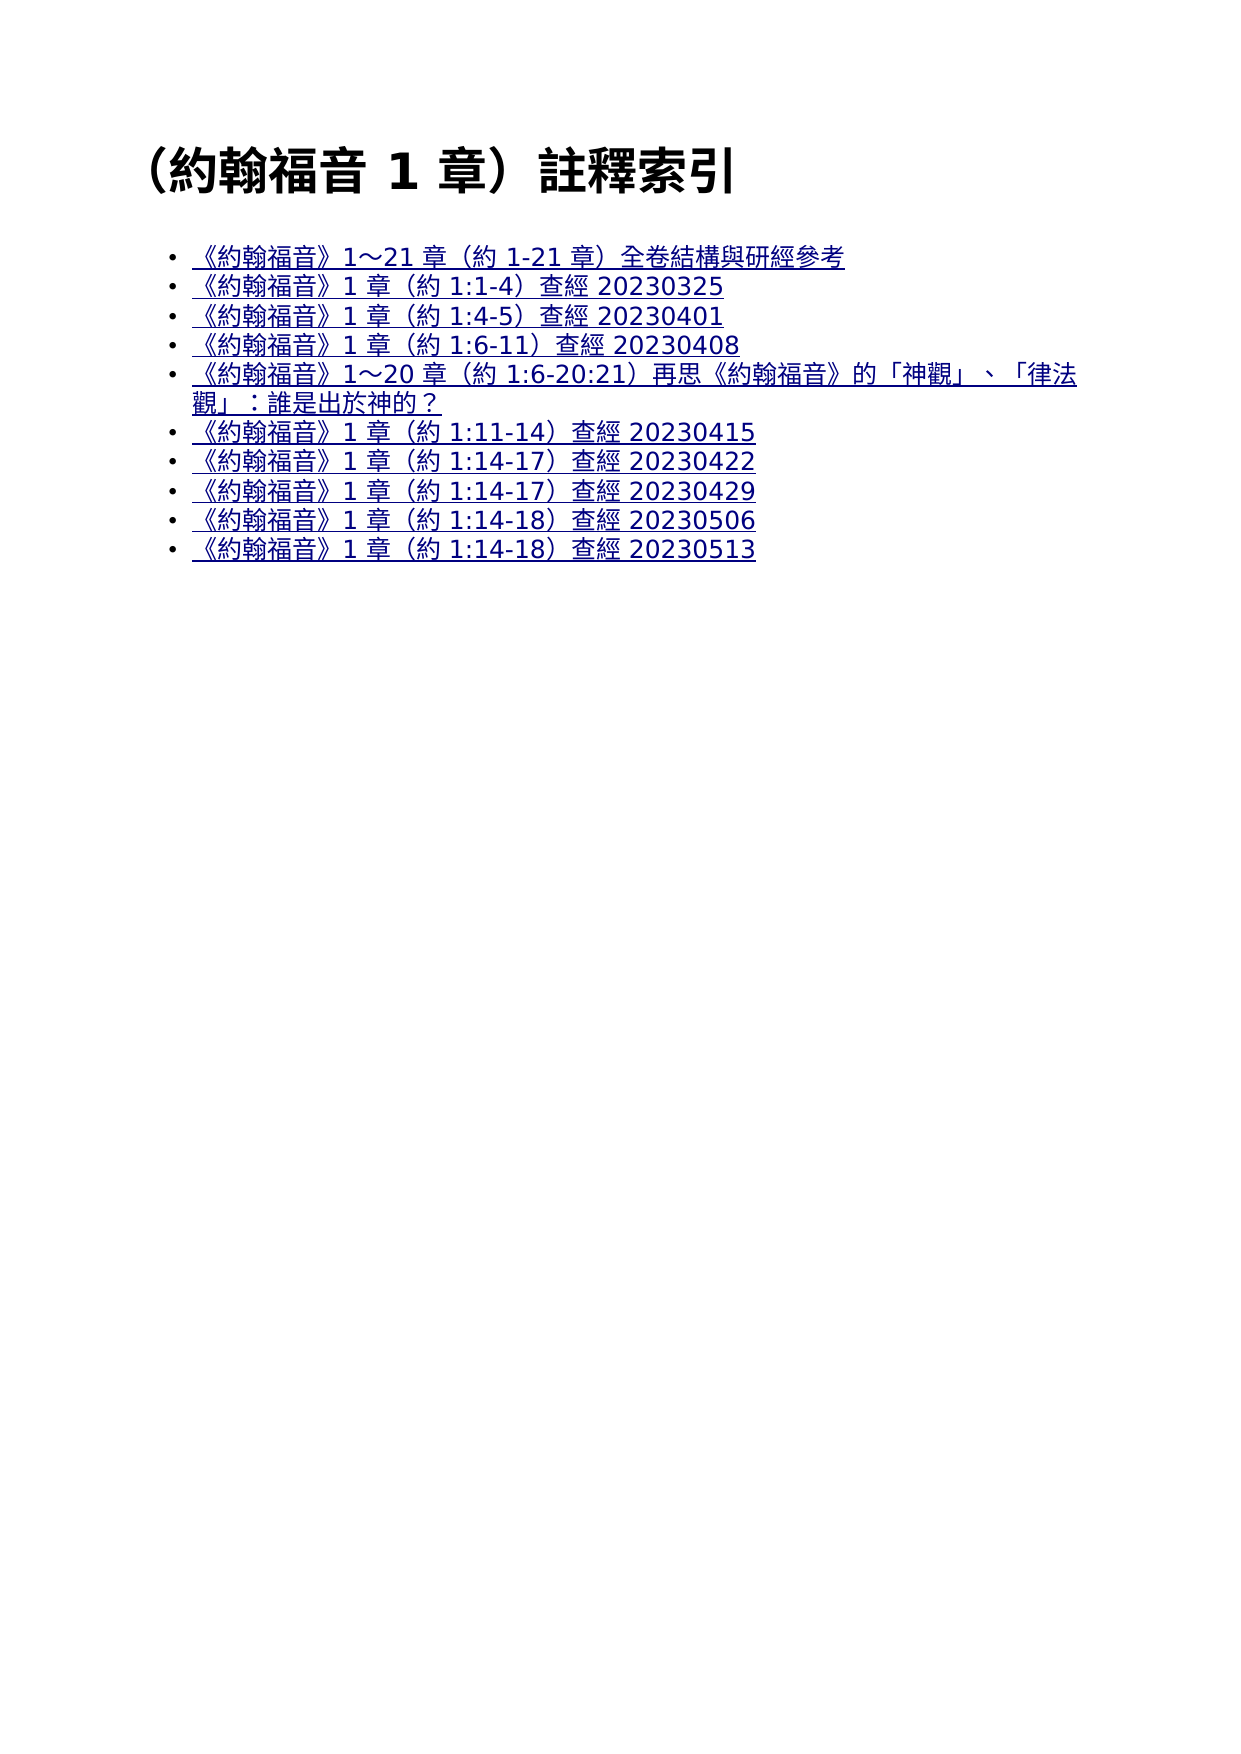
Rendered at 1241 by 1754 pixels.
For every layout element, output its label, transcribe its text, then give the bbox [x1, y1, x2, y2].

list 《約翰福音》1 章（約 1:4-5）查經 20230401 [177, 302, 1122, 331]
list 《約翰福音》1 章（約 1:1-4）查經 20230325 [177, 272, 1122, 302]
subtitle （約翰福音 1 章）註釋索引 [118, 143, 1122, 201]
list 《約翰福音》1～21 章（約 1-21 章）全卷結構與研經參考 [177, 243, 1122, 272]
list 《約翰福音》1 章（約 1:14-17）查經 20230429 [177, 477, 1122, 506]
list 《約翰福音》1～20 章（約 1:6-20:21）再思《約翰福音》的「神觀」、「律法觀」：誰是出於神的？ [177, 360, 1122, 418]
list 《約翰福音》1 章（約 1:6-11）查經 20230408 [177, 331, 1122, 360]
list 《約翰福音》1 章（約 1:14-18）查經 20230513 [177, 535, 1122, 564]
list 《約翰福音》1 章（約 1:14-17）查經 20230422 [177, 447, 1122, 477]
list 《約翰福音》1 章（約 1:11-14）查經 20230415 [177, 418, 1122, 447]
list 《約翰福音》1 章（約 1:14-18）查經 20230506 [177, 506, 1122, 535]
